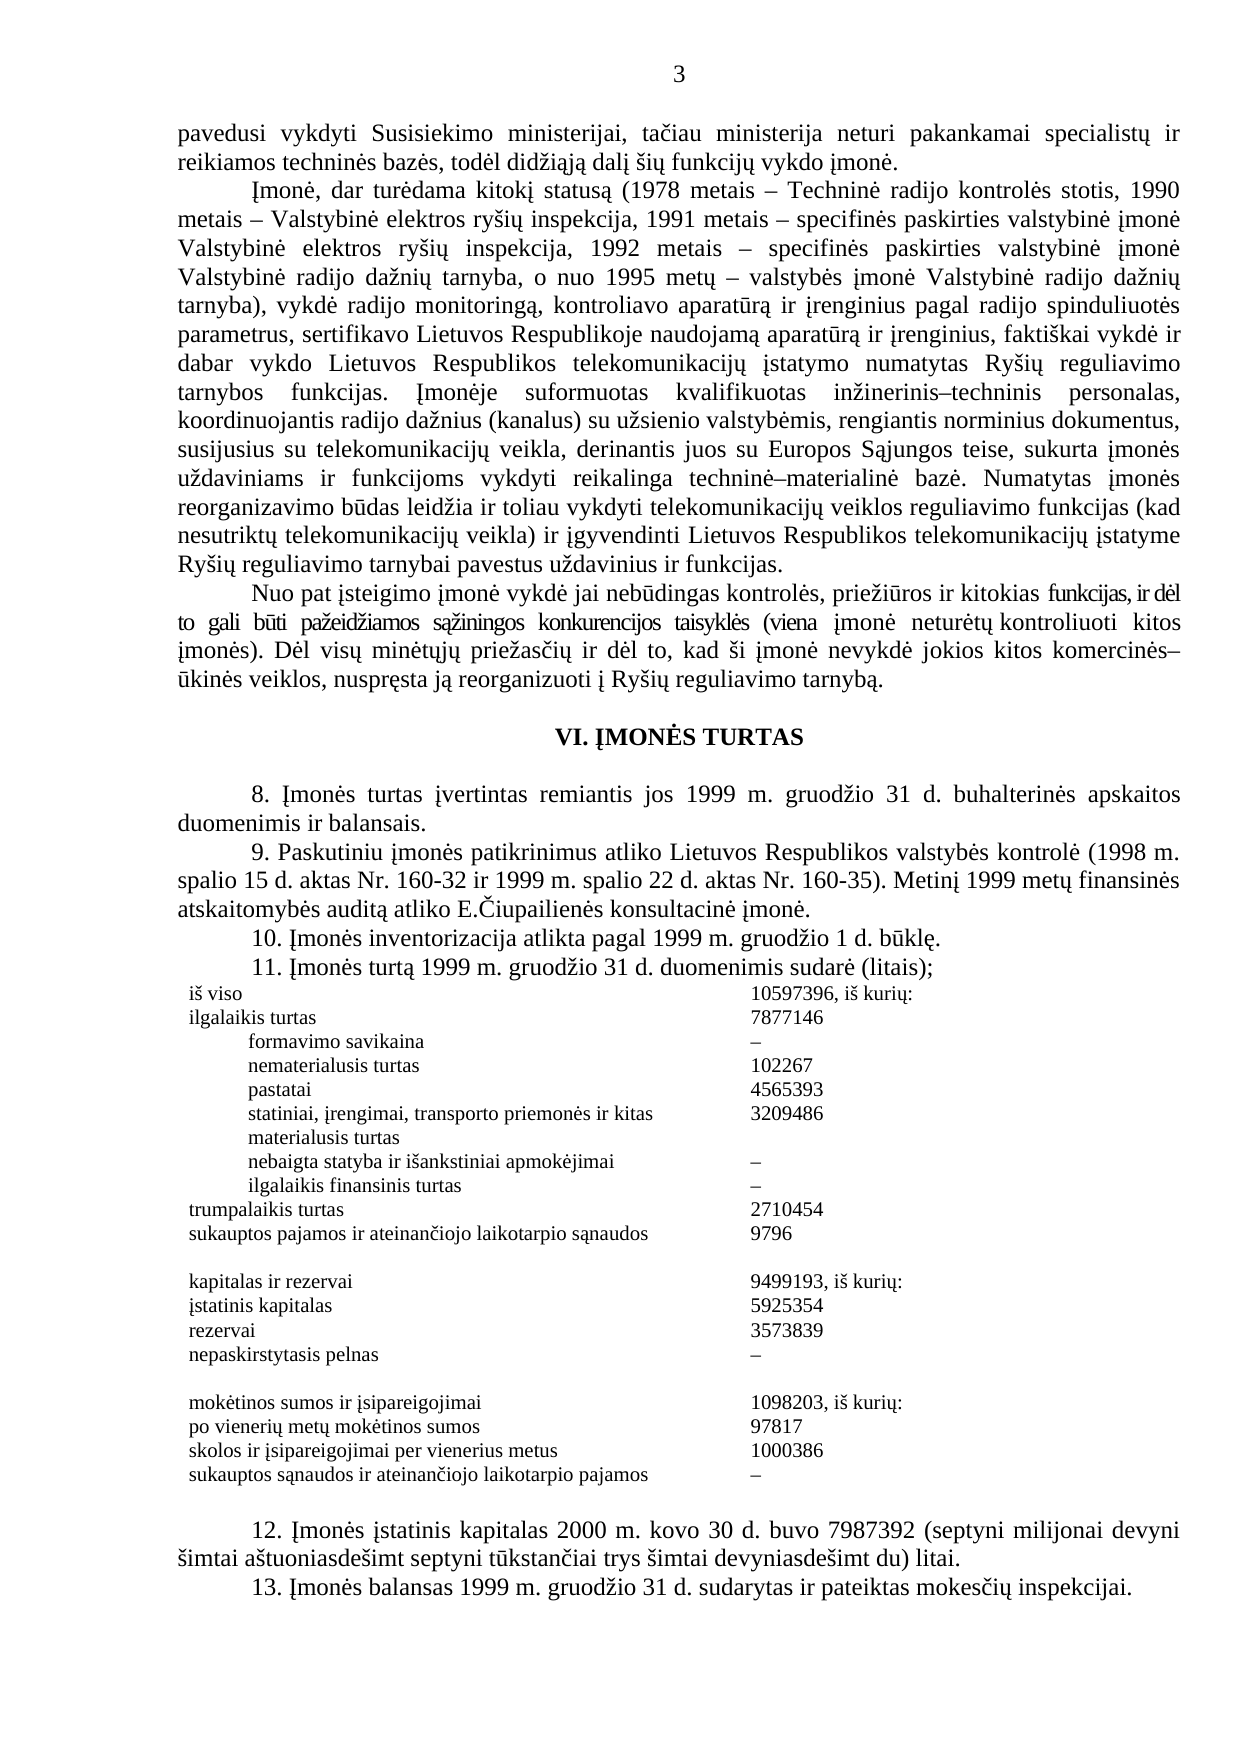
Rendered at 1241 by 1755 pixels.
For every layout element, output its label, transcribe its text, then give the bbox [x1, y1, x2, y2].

text 12. Įmonės įstatinis kapitalas 2000 m. kovo 30 d. buvo 7987392 (septyni milijonai devyni šimtai aštuoniasdešimt septyni tūkstančiai trys šimtai devyniasdešimt du) litai. [177, 1515, 1181, 1572]
table_cell – [739, 1149, 1181, 1173]
table_cell trumpalaikis turtas [177, 1197, 739, 1221]
table_cell 102267 [739, 1053, 1181, 1077]
text Nuo pat įsteigimo įmonė vykdė jai nebūdingas kontrolės, priežiūros ir kitokias funkcijas, ir dėl to gali būti pažeidžiamos sąžiningos konkurencijos taisyklės (viena įmonė neturėtų kontroliuoti kitos įmonės). Dėl visų minėtųjų priežasčių ir dėl to, kad ši įmonė nevykdė jokios kitos komercinės–ūkinės veiklos, nuspręsta ją reorganizuoti į Ryšių reguliavimo tarnybą. [177, 578, 1181, 693]
table_cell – [739, 1342, 1181, 1366]
table_cell – [739, 1029, 1181, 1053]
table_cell – [739, 1462, 1181, 1486]
table_cell kapitalas ir rezervai [177, 1269, 739, 1293]
table_cell 2710454 [739, 1197, 1181, 1221]
text 9. Paskutiniu įmonės patikrinimus atliko Lietuvos Respublikos valstybės kontrolė (1998 m. spalio 15 d. aktas Nr. 160-32 ir 1999 m. spalio 22 d. aktas Nr. 160-35). Metinį 1999 metų finansinės atskaitomybės auditą atliko E.Čiupailienės konsultacinė įmonė. [177, 837, 1181, 923]
table_cell 9796 [739, 1221, 1181, 1245]
table_cell 3209486 [739, 1101, 1181, 1149]
text pavedusi vykdyti Susisiekimo ministerijai, tačiau ministerija neturi pakankamai specialistų ir reikiamos techninės bazės, todėl didžiąją dalį šių funkcijų vykdo įmonė. [177, 118, 1181, 176]
table_cell po vienerių metų mokėtinos sumos [177, 1414, 739, 1438]
table_cell 1000386 [739, 1438, 1181, 1462]
text 8. Įmonės turtas įvertintas remiantis jos 1999 m. gruodžio 31 d. buhalterinės apskaitos duomenimis ir balansais. [177, 779, 1181, 837]
table_cell [177, 1245, 739, 1269]
table_cell [739, 1366, 1181, 1390]
text 10. Įmonės inventorizacija atlikta pagal 1999 m. gruodžio 1 d. būklę. [177, 923, 1181, 952]
table_cell skolos ir įsipareigojimai per vienerius metus [177, 1438, 739, 1462]
table_cell formavimo savikaina [177, 1029, 739, 1053]
table_cell 9499193, iš kurių: [739, 1269, 1181, 1293]
text Įmonė, dar turėdama kitokį statusą (1978 metais – Techninė radijo kontrolės stotis, 1990 metais – Valstybinė elektros ryšių inspekcija, 1991 metais – specifinės paskirties valstybinė įmonė Valstybinė elektros ryšių inspekcija, 1992 metais – specifinės paskirties valstybinė įmonė Valstybinė radijo dažnių tarnyba, o nuo 1995 metų – valstybės įmonė Valstybinė radijo dažnių tarnyba), vykdė radijo monitoringą, kontroliavo aparatūrą ir įrenginius pagal radijo spinduliuotės parametrus, sertifikavo Lietuvos Respublikoje naudojamą aparatūrą ir įrenginius, faktiškai vykdė ir dabar vykdo Lietuvos Respublikos telekomunikacijų įstatymo numatytas Ryšių reguliavimo tarnybos funkcijas. Įmonėje suformuotas kvalifikuotas inžinerinis–techninis personalas, koordinuojantis radijo dažnius (kanalus) su užsienio valstybėmis, rengiantis norminius dokumentus, susijusius su telekomunikacijų veikla, derinantis juos su Europos Sąjungos teise, sukurta įmonės uždaviniams ir funkcijoms vykdyti reikalinga techninė–materialinė bazė. Numatytas įmonės reorganizavimo būdas leidžia ir toliau vykdyti telekomunikacijų veiklos reguliavimo funkcijas (kad nesutriktų telekomunikacijų veikla) ir įgyvendinti Lietuvos Respublikos telekomunikacijų įstatyme Ryšių reguliavimo tarnybai pavestus uždavinius ir funkcijas. [177, 176, 1181, 578]
table_cell 1098203, iš kurių: [739, 1390, 1181, 1414]
table_cell 3573839 [739, 1318, 1181, 1342]
table_cell statiniai, įrengimai, transporto priemonės ir kitas materialusis turtas [177, 1101, 739, 1149]
table_cell [177, 1366, 739, 1390]
table_cell nepaskirstytasis pelnas [177, 1342, 739, 1366]
text 13. Įmonės balansas 1999 m. gruodžio 31 d. sudarytas ir pateiktas mokesčių inspekcijai. [177, 1572, 1181, 1601]
table_cell nebaigta statyba ir išankstiniai apmokėjimai [177, 1149, 739, 1173]
table_cell ilgalaikis turtas [177, 1005, 739, 1029]
table_cell 7877146 [739, 1005, 1181, 1029]
table_header iš viso [177, 981, 739, 1005]
table_cell mokėtinos sumos ir įsipareigojimai [177, 1390, 739, 1414]
table_cell 97817 [739, 1414, 1181, 1438]
table_cell sukauptos pajamos ir ateinančiojo laikotarpio sąnaudos [177, 1221, 739, 1245]
table_cell sukauptos sąnaudos ir ateinančiojo laikotarpio pajamos [177, 1462, 739, 1486]
text VI. ĮMONĖS TURTAS [177, 722, 1181, 751]
table_cell – [739, 1173, 1181, 1197]
table_cell rezervai [177, 1318, 739, 1342]
table_cell 4565393 [739, 1077, 1181, 1101]
table_cell 5925354 [739, 1294, 1181, 1317]
table_cell įstatinis kapitalas [177, 1294, 739, 1317]
table_header 10597396, iš kurių: [739, 981, 1181, 1005]
table_cell nematerialusis turtas [177, 1053, 739, 1077]
text 11. Įmonės turtą 1999 m. gruodžio 31 d. duomenimis sudarė (litais); [177, 952, 1181, 981]
table_cell [739, 1245, 1181, 1269]
table_cell pastatai [177, 1077, 739, 1101]
table_cell ilgalaikis finansinis turtas [177, 1173, 739, 1197]
